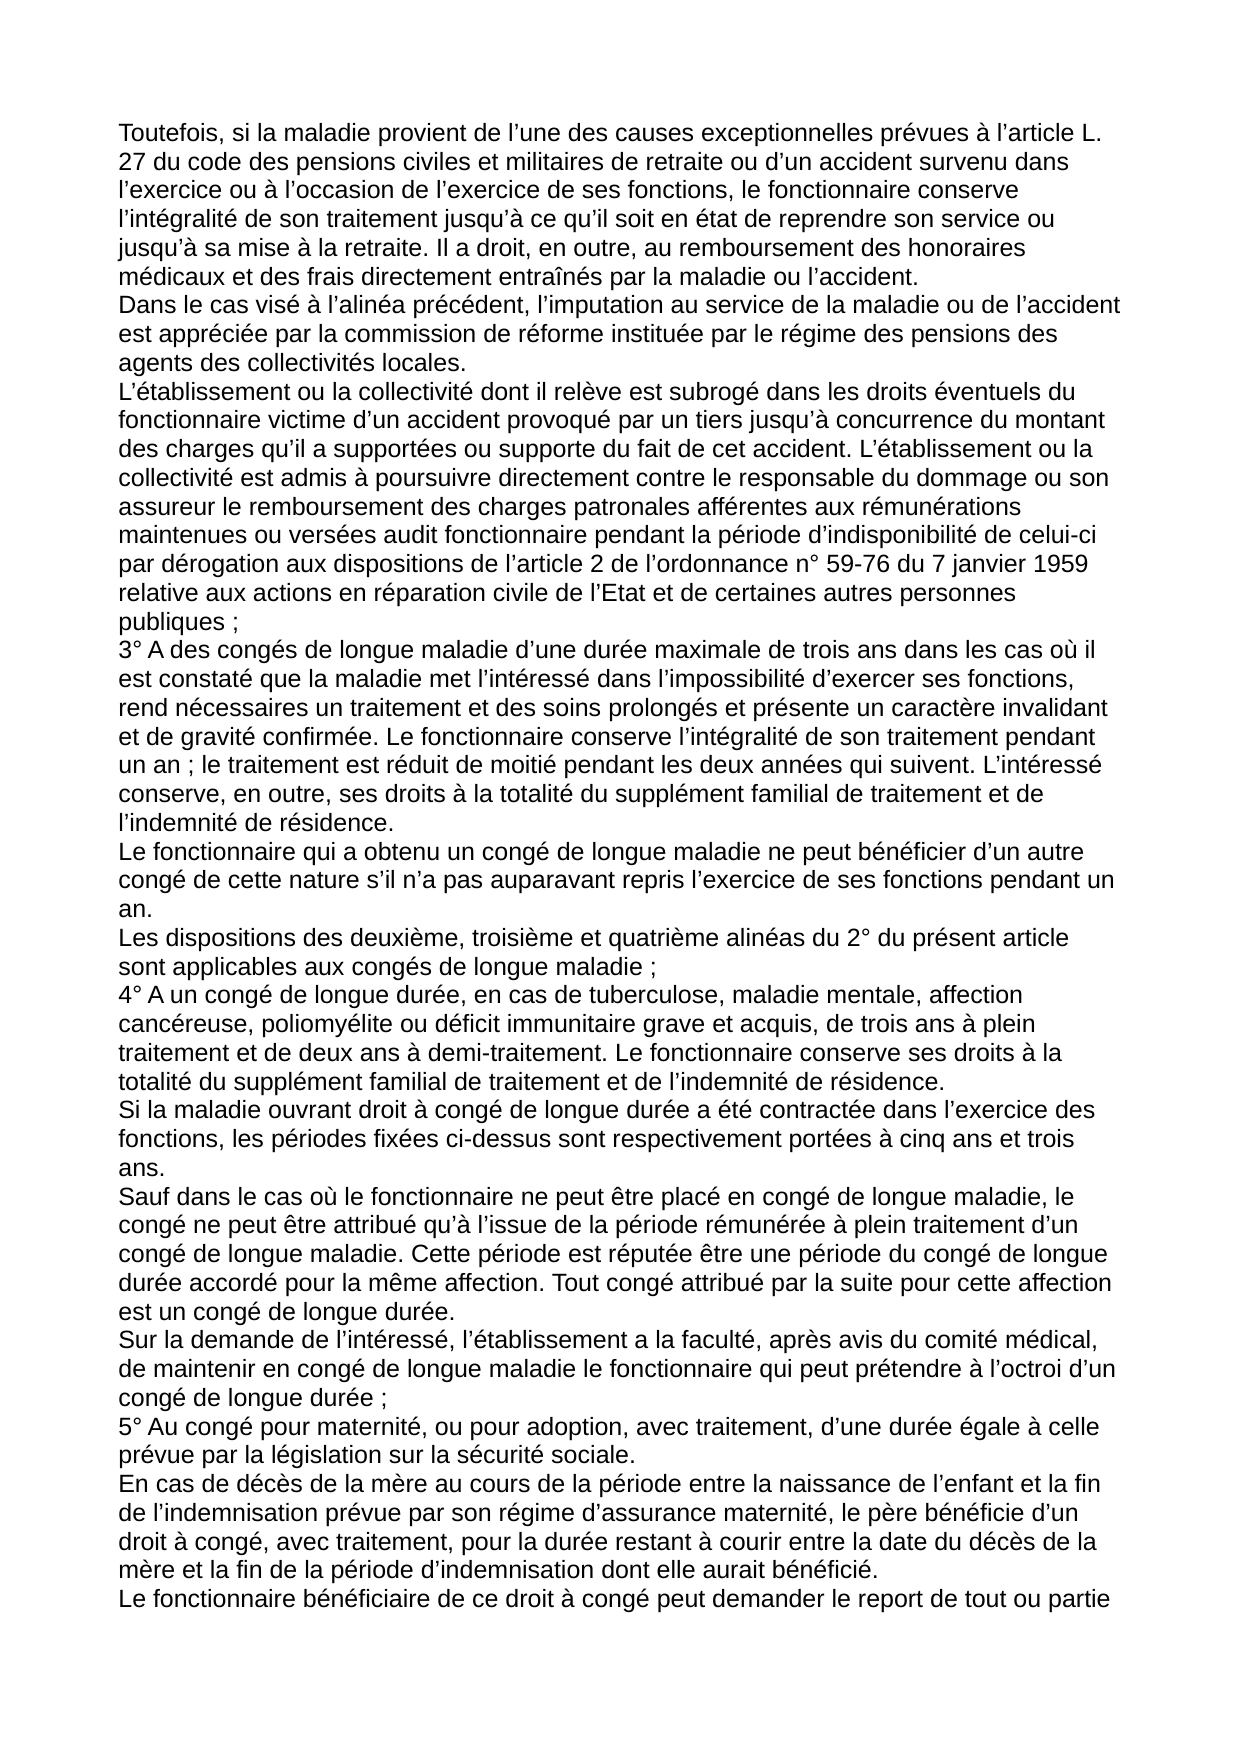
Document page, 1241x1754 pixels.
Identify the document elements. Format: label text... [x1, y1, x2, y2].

text 5° Au congé pour maternité, ou pour adoption, avec traitement, d’une durée égale à celle prévue par la législation sur la sécurité sociale. [118, 1412, 1122, 1469]
text Le fonctionnaire qui a obtenu un congé de longue maladie ne peut bénéficier d’un autre congé de cette nature s’il n’a pas auparavant repris l’exercice de ses fonctions pendant un an. [118, 837, 1122, 923]
text En cas de décès de la mère au cours de la période entre la naissance de l’enfant et la fin de l’indemnisation prévue par son régime d’assurance maternité, le père bénéficie d’un droit à congé, avec traitement, pour la durée restant à courir entre la date du décès de la mère et la fin de la période d’indemnisation dont elle aurait bénéficié. [118, 1469, 1122, 1584]
text 3° A des congés de longue maladie d’une durée maximale de trois ans dans les cas où il est constaté que la maladie met l’intéressé dans l’impossibilité d’exercer ses fonctions, rend nécessaires un traitement et des soins prolongés et présente un caractère invalidant et de gravité confirmée. Le fonctionnaire conserve l’intégralité de son traitement pendant un an ; le traitement est réduit de moitié pendant les deux années qui suivent. L’intéressé conserve, en outre, ses droits à la totalité du supplément familial de traitement et de l’indemnité de résidence. [118, 636, 1122, 837]
text 4° A un congé de longue durée, en cas de tuberculose, maladie mentale, affection cancéreuse, poliomyélite ou déficit immunitaire grave et acquis, de trois ans à plein traitement et de deux ans à demi-traitement. Le fonctionnaire conserve ses droits à la totalité du supplément familial de traitement et de l’indemnité de résidence. [118, 981, 1122, 1096]
text Le fonctionnaire bénéficiaire de ce droit à congé peut demander le report de tout ou partie [118, 1584, 1122, 1613]
text Dans le cas visé à l’alinéa précédent, l’imputation au service de la maladie ou de l’accident est appréciée par la commission de réforme instituée par le régime des pensions des agents des collectivités locales. [118, 291, 1122, 377]
text Si la maladie ouvrant droit à congé de longue durée a été contractée dans l’exercice des fonctions, les périodes fixées ci-dessus sont respectivement portées à cinq ans et trois ans. [118, 1096, 1122, 1182]
text L’établissement ou la collectivité dont il relève est subrogé dans les droits éventuels du fonctionnaire victime d’un accident provoqué par un tiers jusqu’à concurrence du montant des charges qu’il a supportées ou supporte du fait de cet accident. L’établissement ou la collectivité est admis à poursuivre directement contre le responsable du dommage ou son assureur le remboursement des charges patronales afférentes aux rémunérations maintenues ou versées audit fonctionnaire pendant la période d’indisponibilité de celui-ci par dérogation aux dispositions de l’article 2 de l’ordonnance n° 59-76 du 7 janvier 1959 relative aux actions en réparation civile de l’Etat et de certaines autres personnes publiques ; [118, 377, 1122, 636]
text Toutefois, si la maladie provient de l’une des causes exceptionnelles prévues à l’article L. 27 du code des pensions civiles et militaires de retraite ou d’un accident survenu dans l’exercice ou à l’occasion de l’exercice de ses fonctions, le fonctionnaire conserve l’intégralité de son traitement jusqu’à ce qu’il soit en état de reprendre son service ou jusqu’à sa mise à la retraite. Il a droit, en outre, au remboursement des honoraires médicaux et des frais directement entraînés par la maladie ou l’accident. [118, 118, 1122, 291]
text Sur la demande de l’intéressé, l’établissement a la faculté, après avis du comité médical, de maintenir en congé de longue maladie le fonctionnaire qui peut prétendre à l’octroi d’un congé de longue durée ; [118, 1326, 1122, 1412]
text Les dispositions des deuxième, troisième et quatrième alinéas du 2° du présent article sont applicables aux congés de longue maladie ; [118, 923, 1122, 981]
text Sauf dans le cas où le fonctionnaire ne peut être placé en congé de longue maladie, le congé ne peut être attribué qu’à l’issue de la période rémunérée à plein traitement d’un congé de longue maladie. Cette période est réputée être une période du congé de longue durée accordé pour la même affection. Tout congé attribué par la suite pour cette affection est un congé de longue durée. [118, 1182, 1122, 1326]
